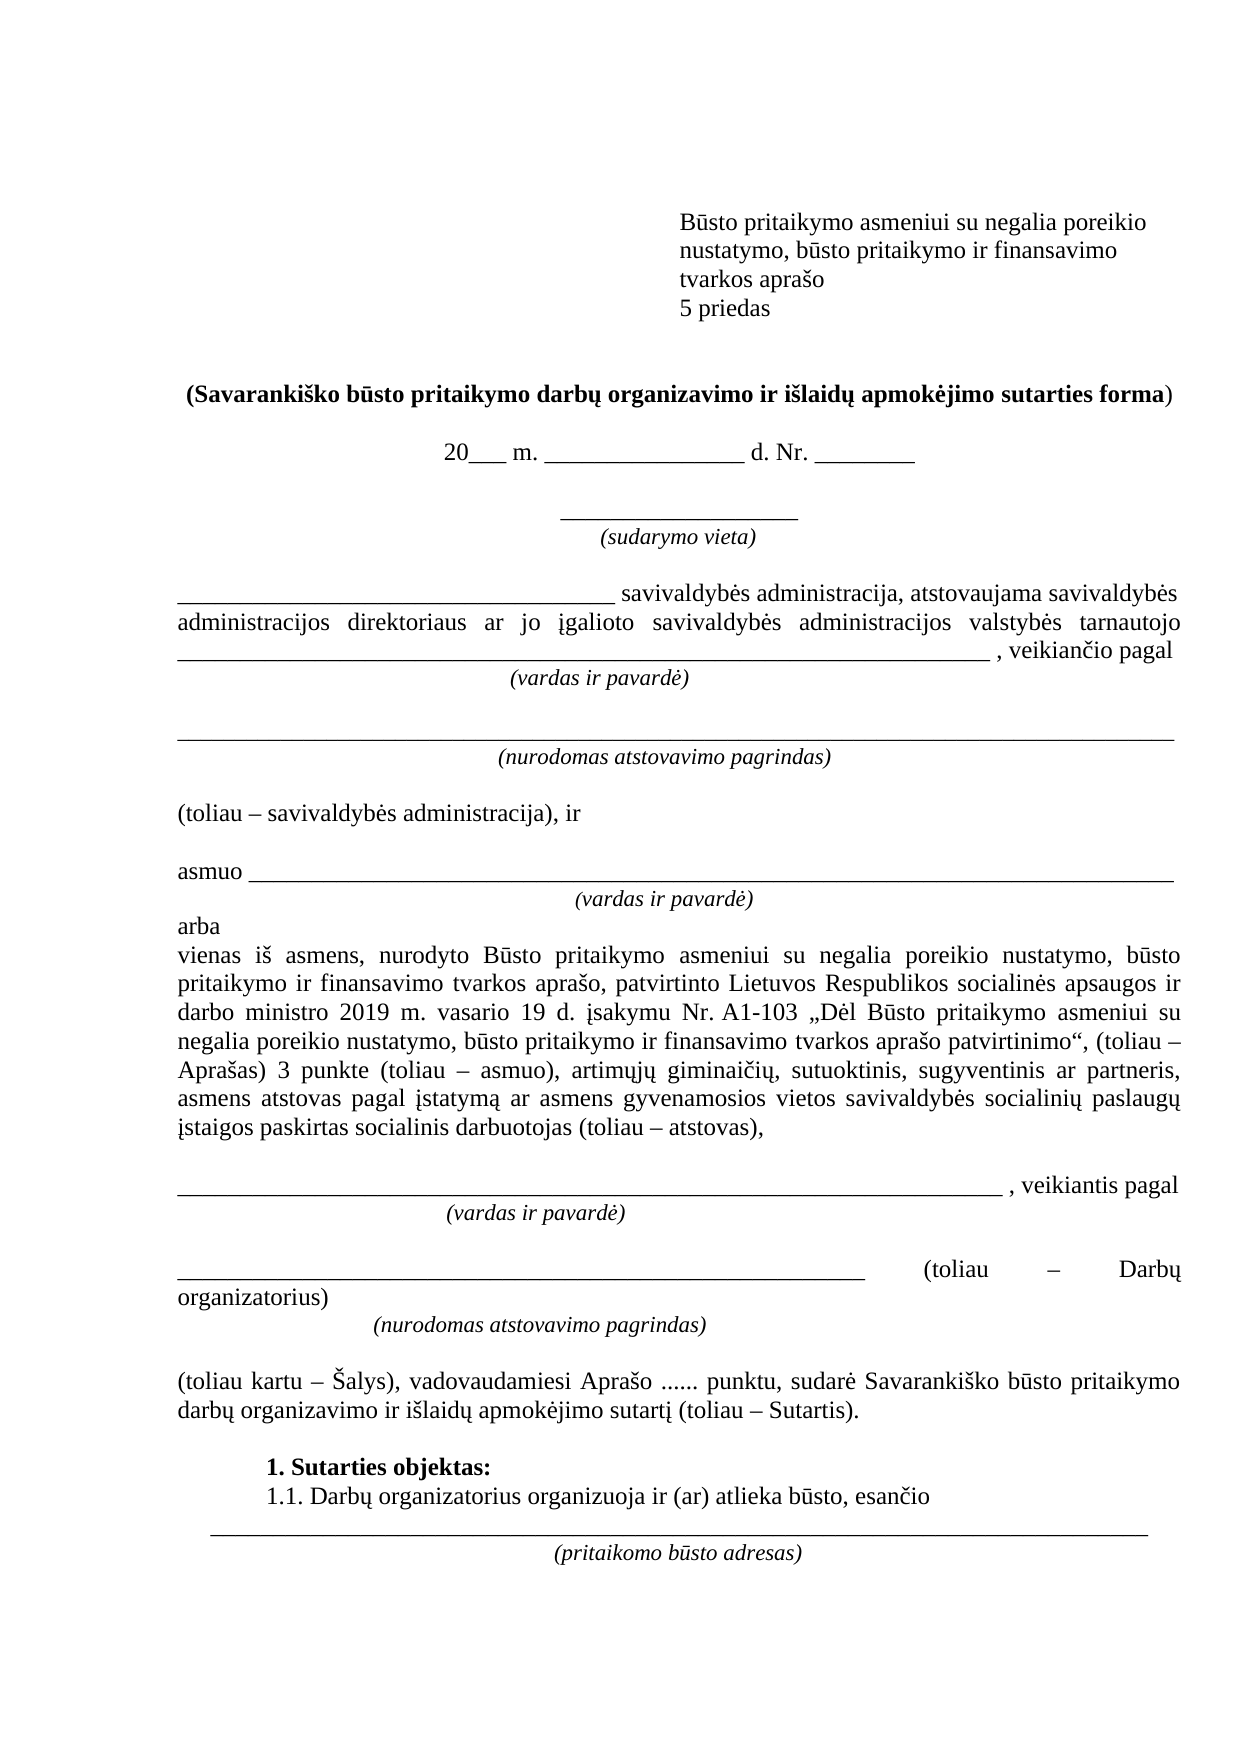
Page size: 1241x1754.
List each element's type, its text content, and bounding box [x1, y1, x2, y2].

text (toliau – savivaldybės administracija), ir [177, 798, 1181, 827]
text arba [177, 911, 1181, 940]
text _______________________________________________________ (toliau – Darbų organizatorius) [177, 1254, 1181, 1311]
text __________________________________________________________________ , veikiantis pagal [177, 1170, 1181, 1198]
text (sudarymo vieta) [177, 523, 1181, 549]
text 20___ m. ________________ d. Nr. ________ [177, 437, 1181, 465]
text vienas iš asmens, nurodyto Būsto pritaikymo asmeniui su negalia poreikio nustatymo, būsto pritaikymo ir finansavimo tvarkos aprašo, patvirtinto Lietuvos Respublikos socialinės apsaugos ir darbo ministro 2019 m. vasario 19 d. įsakymu Nr. A1-103 „Dėl Būsto pritaikymo asmeniui su negalia poreikio nustatymo, būsto pritaikymo ir finansavimo tvarkos aprašo patvirtinimo“, (toliau – Aprašas) 3 punkte (toliau – asmuo), artimųjų giminaičių, sutuoktinis, sugyventinis ar partneris, asmens atstovas pagal įstatymą ar asmens gyvenamosios vietos savivaldybės socialinių paslaugų įstaigos paskirtas socialinis darbuotojas (toliau – atstovas), [177, 940, 1181, 1141]
text Būsto pritaikymo asmeniui su negalia poreikio [679, 207, 1181, 235]
text (nurodomas atstovavimo pagrindas) [177, 1311, 1181, 1337]
text ___________________________________________________________________________ (pritaikomo būsto adresas) [177, 1510, 1181, 1565]
text asmuo __________________________________________________________________________ [177, 856, 1181, 885]
text 1. Sutarties objektas: [177, 1452, 1181, 1481]
text (nurodomas atstovavimo pagrindas) [177, 743, 1181, 770]
text tvarkos aprašo [679, 264, 1181, 293]
text ___________________________________ savivaldybės administracija, atstovaujama savivaldybės [177, 578, 1181, 607]
text (vardas ir pavardė) [177, 664, 1181, 691]
text nustatymo, būsto pritaikymo ir finansavimo [679, 235, 1181, 264]
text (toliau kartu – Šalys), vadovaudamiesi Aprašo ...... punktu, sudarė Savarankiško būsto pritaikymo darbų organizavimo ir išlaidų apmokėjimo sutartį (toliau – Sutartis). [177, 1366, 1181, 1424]
text _______________________________________________________________________________________ [177, 717, 1181, 743]
text 5 priedas [679, 293, 1181, 322]
text ___________________ [177, 494, 1181, 523]
text administracijos direktoriaus ar jo įgalioto savivaldybės administracijos valstybės tarnautojo _________________________________________________________________ , veikiančio pagal [177, 607, 1181, 664]
text (vardas ir pavardė) [177, 1198, 1181, 1225]
text 1.1. Darbų organizatorius organizuoja ir (ar) atlieka būsto, esančio [177, 1481, 1181, 1510]
text (Savarankiško būsto pritaikymo darbų organizavimo ir išlaidų apmokėjimo sutarties forma) [177, 379, 1181, 408]
text (vardas ir pavardė) [177, 885, 1181, 911]
